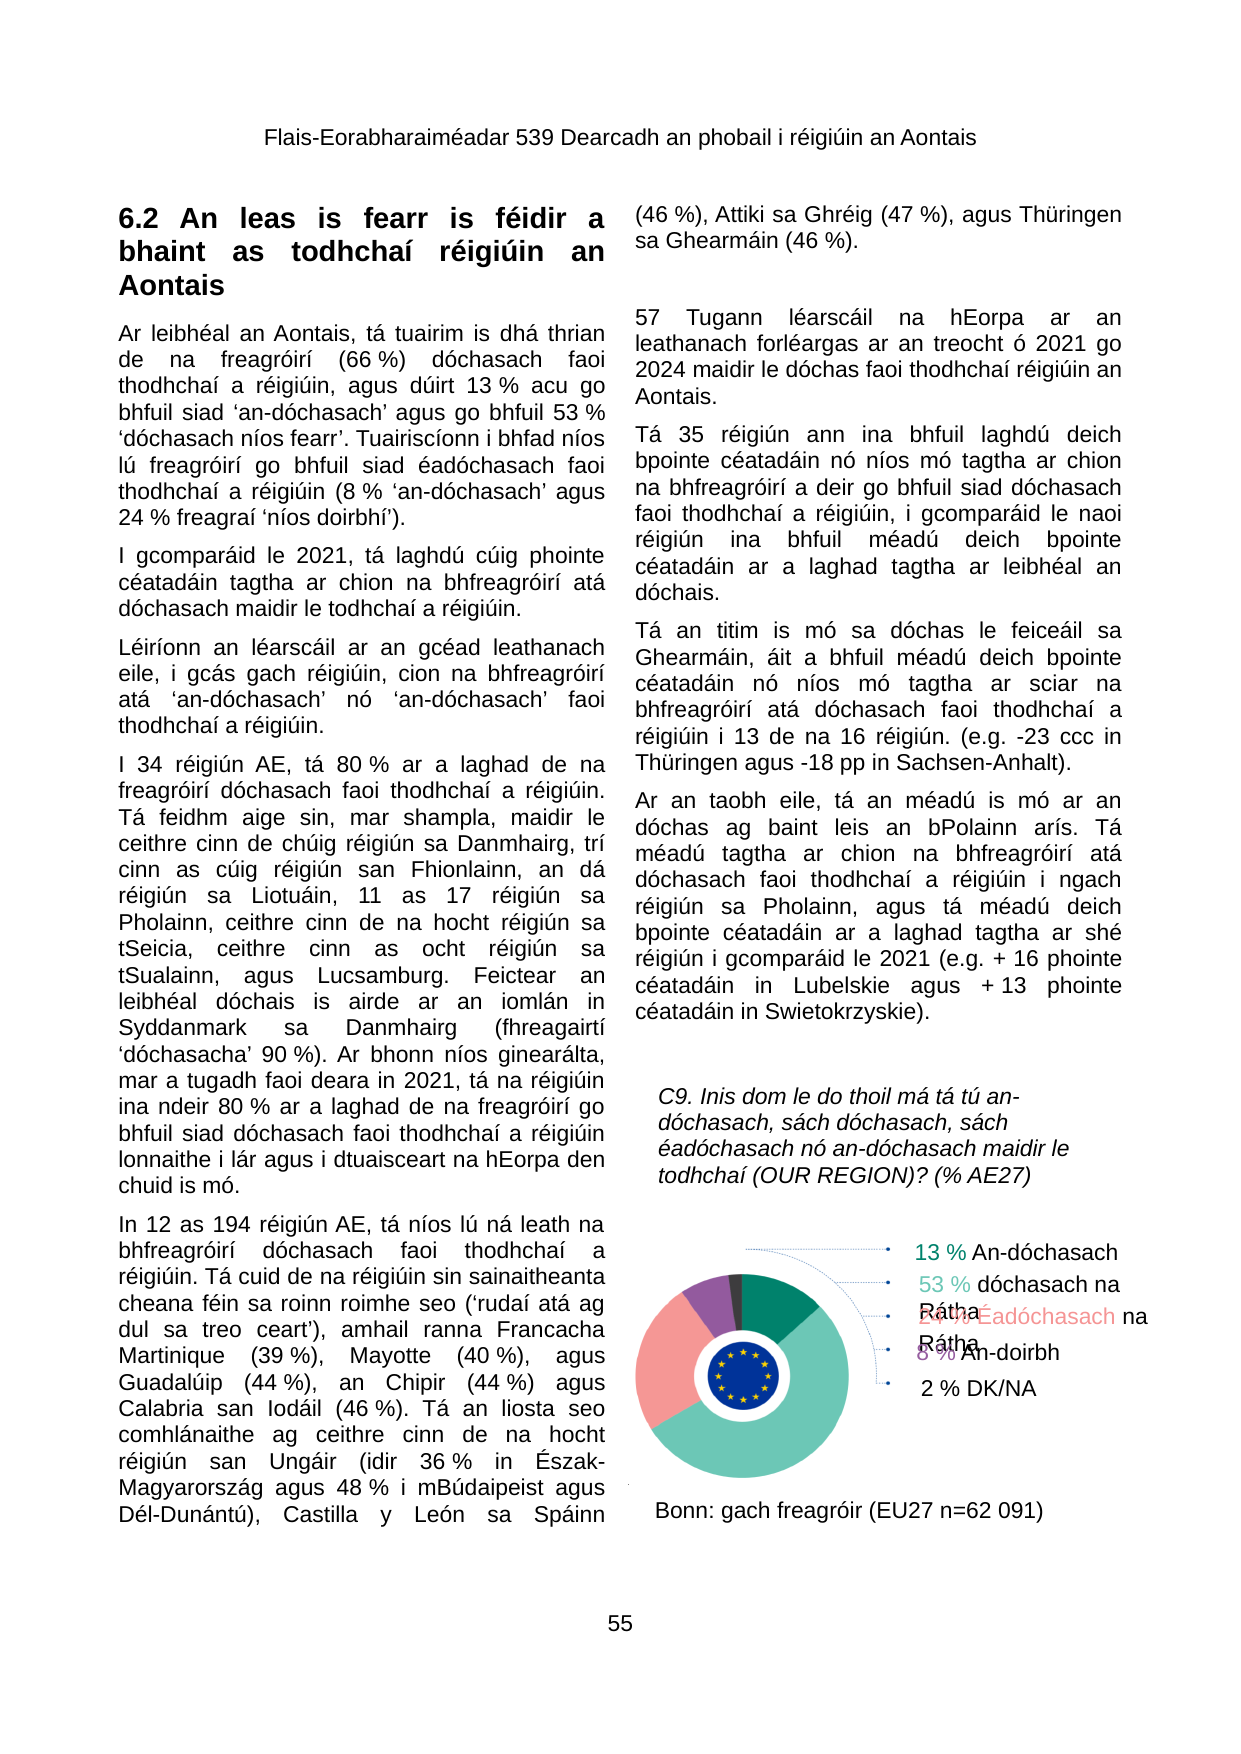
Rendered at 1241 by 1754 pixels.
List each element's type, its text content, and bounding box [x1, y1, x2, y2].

text (46 %), Attiki sa Ghréig (47 %), agus Thüringen sa Ghearmáin (46 %). [635, 201, 1122, 253]
text Tá an titim is mó sa dóchas le feiceáil sa Ghearmáin, áit a bhfuil méadú deich bpointe céatadáin nó níos mó tagtha ar sciar na bhfreagróirí atá dóchasach faoi thodhchaí a réigiúin i 13 de na 16 réigiún. (e.g. -23 ccc in Thüringen agus -18 pp in Sachsen-Anhalt). [635, 617, 1122, 775]
text Ar leibhéal an Aontais, tá tuairim is dhá thrian de na freagróirí (66 %) dóchasach faoi thodhchaí a réigiúin, agus dúirt 13 % acu go bhfuil siad ‘an-dóchasach’ agus go bhfuil 53 % ‘dóchasach níos fearr’. Tuairiscíonn i bhfad níos lú freagróirí go bhfuil siad éadóchasach faoi thodhchaí a réigiúin (8 % ‘an-dóchasach’ agus 24 % freagraí ‘níos doirbhí’). [118, 320, 605, 531]
text Ar an taobh eile, tá an méadú is mó ar an dóchas ag baint leis an bPolainn arís. Tá méadú tagtha ar chion na bhfreagróirí atá dóchasach faoi thodhchaí a réigiúin i ngach réigiún sa Pholainn, agus tá méadú deich bpointe céatadáin ar a laghad tagtha ar shé réigiún i gcomparáid le 2021 (e.g. + 16 phointe céatadáin in Lubelskie agus + 13 phointe céatadáin in Swietokrzyskie). [635, 787, 1122, 1024]
picture [628, 1242, 898, 1485]
text Léiríonn an léarscáil ar an gcéad leathanach eile, i gcás gach réigiúin, cion na bhfreagróirí atá ‘an-dóchasach’ nó ‘an-dóchasach’ faoi thodhchaí a réigiúin. [118, 633, 605, 739]
text 57 Tugann léarscáil na hEorpa ar an leathanach forléargas ar an treocht ó 2021 go 2024 maidir le dóchas faoi thodhchaí réigiúin an Aontais. [635, 303, 1122, 409]
text I 34 réigiún AE, tá 80 % ar a laghad de na freagróirí dóchasach faoi thodhchaí a réigiúin. Tá feidhm aige sin, mar shampla, maidir le ceithre cinn de chúig réigiún sa Danmhairg, trí cinn as cúig réigiún san Fhionlainn, an dá réigiún sa Liotuáin, 11 as 17 réigiún sa Pholainn, ceithre cinn de na hocht réigiún sa tSeicia, ceithre cinn as ocht réigiún sa tSualainn, agus Lucsamburg. Feictear an leibhéal dóchais is airde ar an iomlán in Syddanmark sa Danmhairg (fhreagairtí ‘dóchasacha’ 90 %). Ar bhonn níos ginearálta, mar a tugadh faoi deara in 2021, tá na réigiúin ina ndeir 80 % ar a laghad de na freagróirí go bhfuil siad dóchasach faoi thodhchaí a réigiúin lonnaithe i lár agus i dtuaisceart na hEorpa den chuid is mó. [118, 751, 605, 1199]
subtitle 6.2 An leas is fearr is féidir a bhaint as todhchaí réigiúin an Aontais [118, 201, 605, 301]
text Tá 35 réigiún ann ina bhfuil laghdú deich bpointe céatadáin nó níos mó tagtha ar chion na bhfreagróirí a deir go bhfuil siad dóchasach faoi thodhchaí a réigiúin, i gcomparáid le naoi réigiún ina bhfuil méadú deich bpointe céatadáin ar a laghad tagtha ar leibhéal an dóchais. [635, 421, 1122, 605]
text I gcomparáid le 2021, tá laghdú cúig phointe céatadáin tagtha ar chion na bhfreagróirí atá dóchasach maidir le todhchaí a réigiúin. [118, 542, 605, 622]
text In 12 as 194 réigiún AE, tá níos lú ná leath na bhfreagróirí dóchasach faoi thodhchaí a réigiúin. Tá cuid de na réigiúin sin sainaitheanta cheana féin sa roinn roimhe seo (‘rudaí atá ag dul sa treo ceart’), amhail ranna Francacha Martinique (39 %), Mayotte (40 %), agus Guadalúip (44 %), an Chipir (44 %) agus Calabria san Iodáil (46 %). Tá an liosta seo comhlánaithe ag ceithre cinn de na hocht réigiún san Ungáir (idir 36 % in Észak-Magyarország agus 48 % i mBúdaipeist agus Dél-Dunántú), Castilla y León sa Spáinn [118, 1211, 605, 1527]
